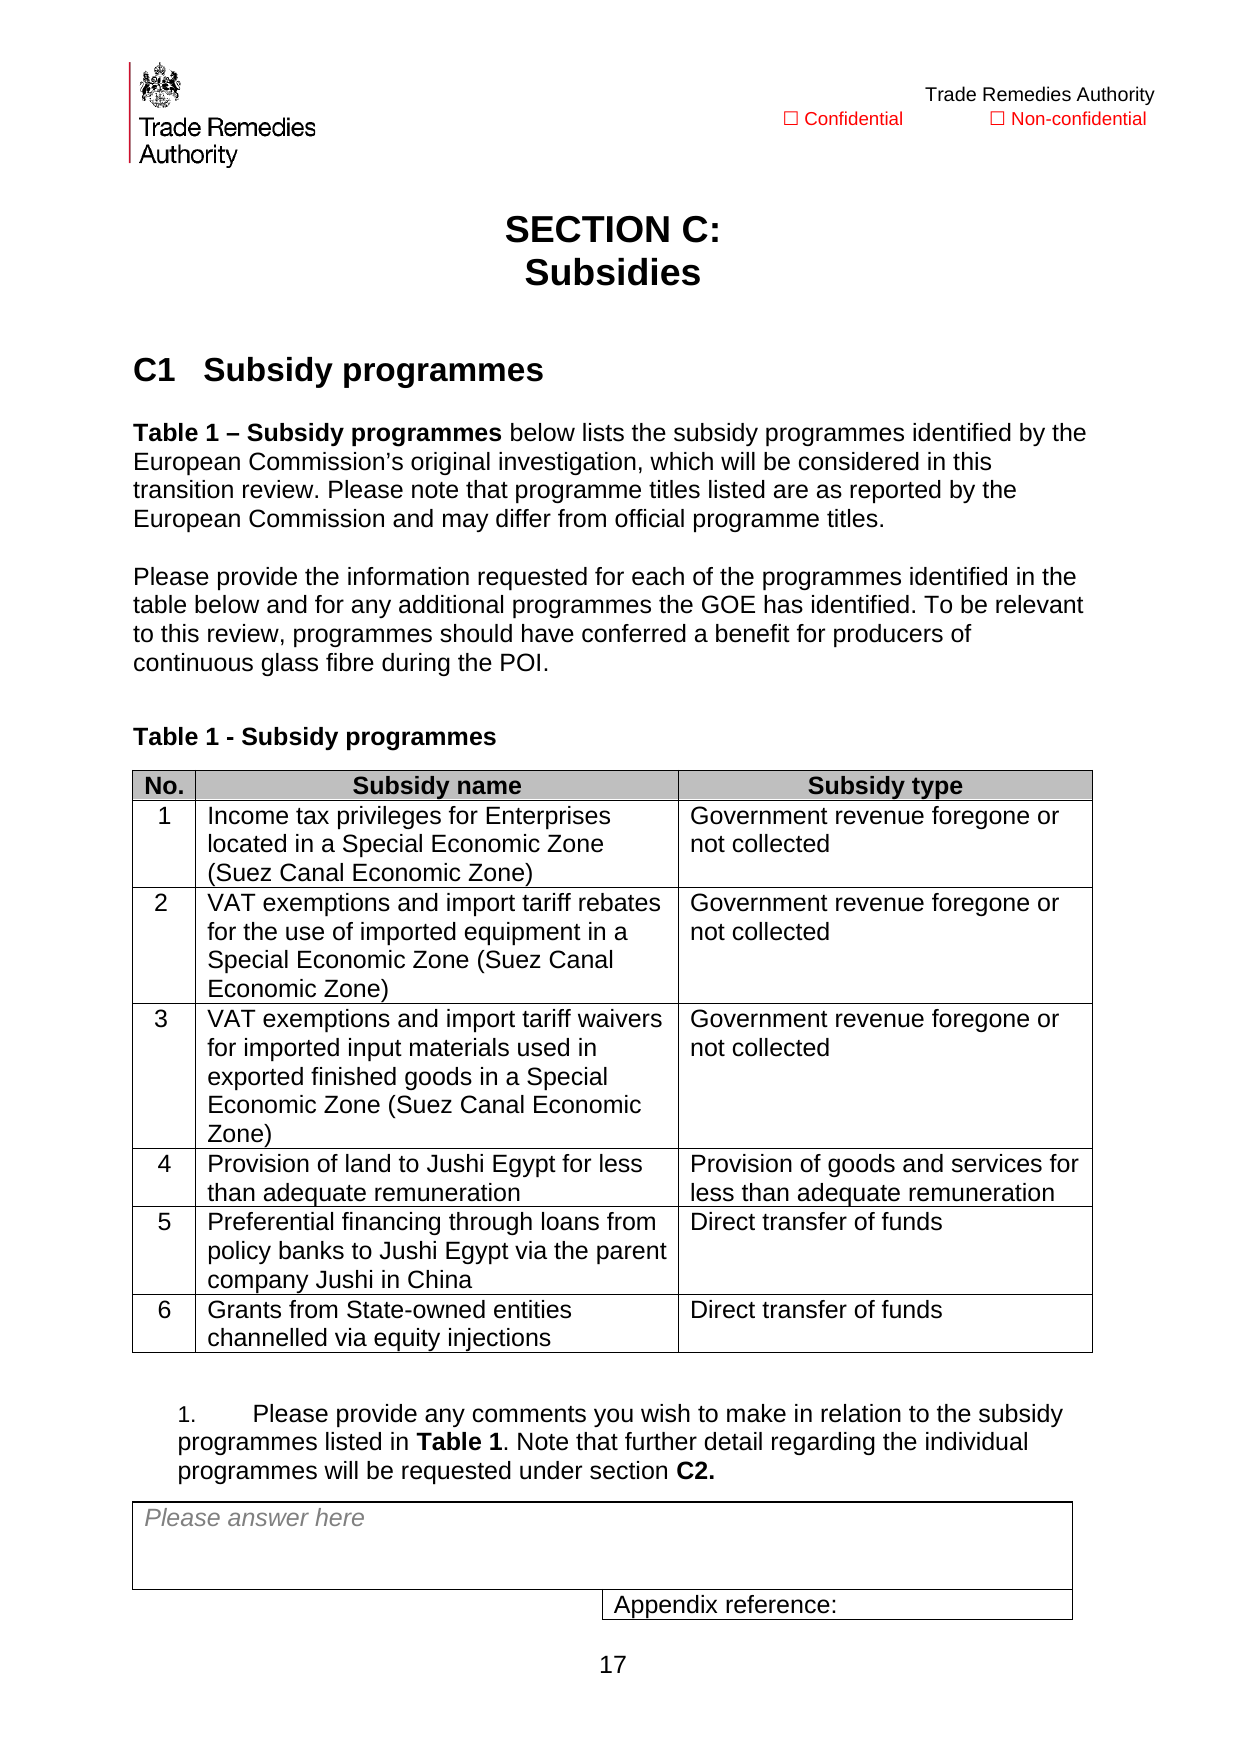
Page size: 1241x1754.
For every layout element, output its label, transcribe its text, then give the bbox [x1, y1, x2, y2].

text Table 1 - Subsidy programmes [133, 722, 1093, 751]
table_cell 4 [133, 1149, 195, 1206]
table_cell Preferential financing through loans from policy banks to Jushi Egypt via the parent company Jushi in China [196, 1207, 678, 1293]
table_header Please answer here [133, 1503, 1072, 1589]
table_cell Government revenue foregone or not collected [679, 888, 1092, 1003]
table_cell [133, 1590, 602, 1618]
table_cell 5 [133, 1207, 195, 1293]
table_cell Provision of land to Jushi Egypt for less than adequate remuneration [196, 1149, 678, 1206]
text Table 1 – Subsidy programmes below lists the subsidy programmes identified by the European Commission’s original investigation, which will be considered in this transition review. Please note that programme titles listed are as reported by the European Commission and may differ from official programme titles. [133, 418, 1093, 533]
table_cell Grants from State-owned entities channelled via equity injections [196, 1295, 678, 1352]
table_cell Appendix reference: [603, 1590, 1072, 1618]
table_header No. [133, 771, 195, 799]
subtitle C1 Subsidy programmes [133, 351, 1093, 389]
list Please provide any comments you wish to make in relation to the subsidy programmes listed in Table 1. Note that further detail regarding the individual programmes will be requested under section C2. [177, 1398, 1093, 1485]
table_cell VAT exemptions and import tariff rebates for the use of imported equipment in a Special Economic Zone (Suez Canal Economic Zone) [196, 888, 678, 1003]
table_cell Direct transfer of funds [679, 1207, 1092, 1293]
table_cell 6 [133, 1295, 195, 1352]
table_cell Government revenue foregone or not collected [679, 801, 1092, 887]
table_cell 3 [133, 1004, 195, 1148]
table_cell Provision of goods and services for less than adequate remuneration [679, 1149, 1092, 1206]
table_cell Income tax privileges for Enterprises located in a Special Economic Zone (Suez Canal Economic Zone) [196, 801, 678, 887]
table_cell 1 [133, 801, 195, 887]
text Please provide the information requested for each of the programmes identified in the table below and for any additional programmes the GOE has identified. To be relevant to this review, programmes should have conferred a benefit for producers of continuous glass fibre during the POI. [133, 561, 1093, 676]
subtitle SECTION C: Subsidies [133, 207, 1093, 293]
table_header Subsidy name [196, 771, 678, 799]
table_header Subsidy type [679, 771, 1092, 799]
table_cell VAT exemptions and import tariff waivers for imported input materials used in exported finished goods in a Special Economic Zone (Suez Canal Economic Zone) [196, 1004, 678, 1148]
table_cell 2 [133, 888, 195, 1003]
table_cell Government revenue foregone or not collected [679, 1004, 1092, 1148]
table_cell Direct transfer of funds [679, 1295, 1092, 1352]
